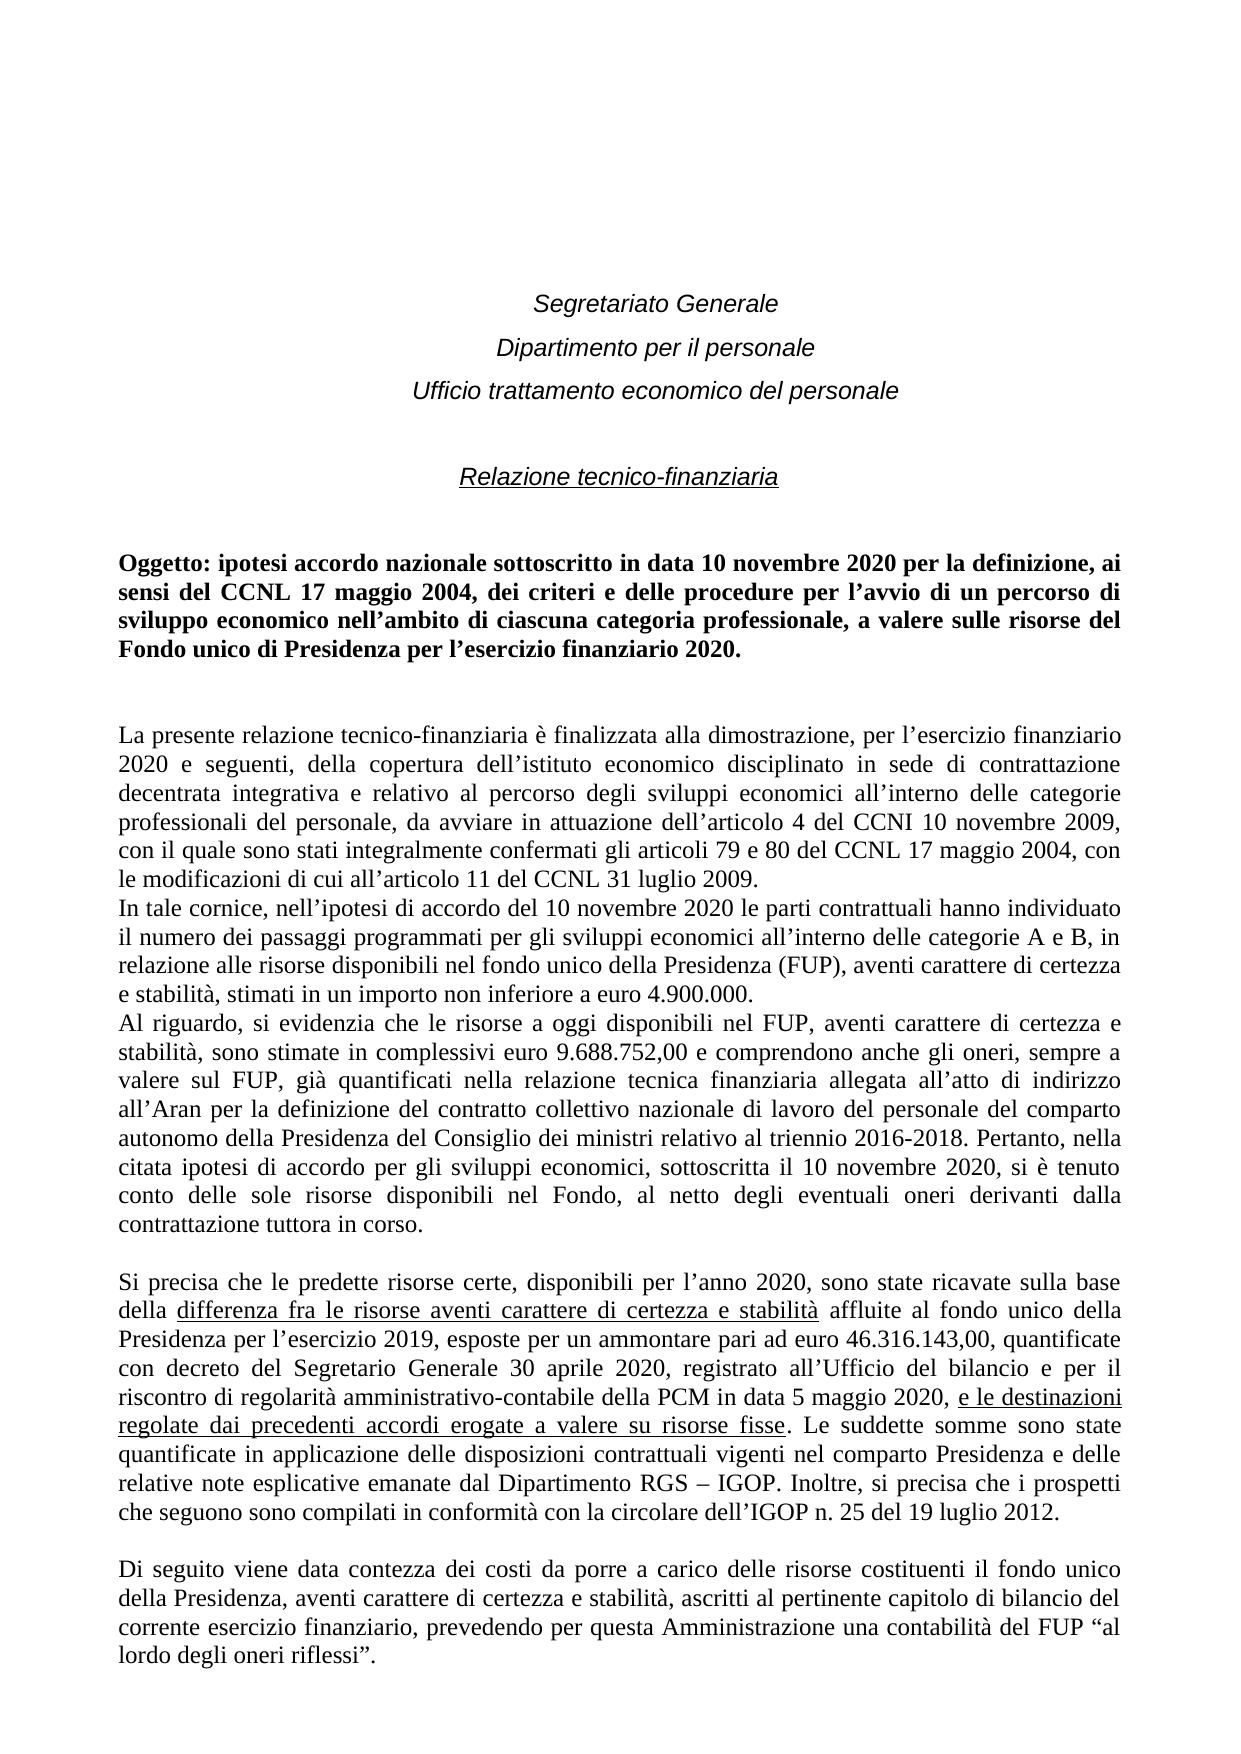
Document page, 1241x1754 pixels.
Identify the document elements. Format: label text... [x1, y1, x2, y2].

text Dipartimento per il personale [118, 332, 1122, 361]
text Si precisa che le predette risorse certe, disponibili per l’anno 2020, sono state ricavate sulla base della differenza fra le risorse aventi carattere di certezza e stabilità affluite al fondo unico della Presidenza per l’esercizio 2019, esposte per un ammontare pari ad euro 46.316.143,00, quantificate con decreto del Segretario Generale 30 aprile 2020, registrato all’Ufficio del bilancio e per il riscontro di regolarità amministrativo-contabile della PCM in data 5 maggio 2020, e le destinazioni regolate dai precedenti accordi erogate a valere su risorse fisse. Le suddette somme sono state quantificate in applicazione delle disposizioni contrattuali vigenti nel comparto Presidenza e delle relative note esplicative emanate dal Dipartimento RGS – IGOP. Inoltre, si precisa che i prospetti che seguono sono compilati in conformità con la circolare dell’IGOP n. 25 del 19 luglio 2012. [118, 1267, 1122, 1526]
text Segretariato Generale [118, 289, 1122, 318]
text In tale cornice, nell’ipotesi di accordo del 10 novembre 2020 le parti contrattuali hanno individuato il numero dei passaggi programmati per gli sviluppi economici all’interno delle categorie A e B, in relazione alle risorse disponibili nel fondo unico della Presidenza (FUP), aventi carattere di certezza e stabilità, stimati in un importo non inferiore a euro 4.900.000. [118, 893, 1122, 1008]
text Al riguardo, si evidenzia che le risorse a oggi disponibili nel FUP, aventi carattere di certezza e stabilità, sono stimate in complessivi euro 9.688.752,00 e comprendono anche gli oneri, sempre a valere sul FUP, già quantificati nella relazione tecnica finanziaria allegata all’atto di indirizzo all’Aran per la definizione del contratto collettivo nazionale di lavoro del personale del comparto autonomo della Presidenza del Consiglio dei ministri relativo al triennio 2016-2018. Pertanto, nella citata ipotesi di accordo per gli sviluppi economici, sottoscritta il 10 novembre 2020, si è tenuto conto delle sole risorse disponibili nel Fondo, al netto degli eventuali oneri derivanti dalla contrattazione tuttora in corso. [118, 1008, 1122, 1238]
text Oggetto: ipotesi accordo nazionale sottoscritto in data 10 novembre 2020 per la definizione, ai sensi del CCNL 17 maggio 2004, dei criteri e delle procedure per l’avvio di un percorso di sviluppo economico nell’ambito di ciascuna categoria professionale, a valere sulle risorse del Fondo unico di Presidenza per l’esercizio finanziario 2020. [118, 548, 1122, 663]
text Di seguito viene data contezza dei costi da porre a carico delle risorse costituenti il fondo unico della Presidenza, aventi carattere di certezza e stabilità, ascritti al pertinente capitolo di bilancio del corrente esercizio finanziario, prevedendo per questa Amministrazione una contabilità del FUP “al lordo degli oneri riflessi”. [118, 1554, 1122, 1669]
text La presente relazione tecnico-finanziaria è finalizzata alla dimostrazione, per l’esercizio finanziario 2020 e seguenti, della copertura dell’istituto economico disciplinato in sede di contrattazione decentrata integrativa e relativo al percorso degli sviluppi economici all’interno delle categorie professionali del personale, da avviare in attuazione dell’articolo 4 del CCNI 10 novembre 2009, con il quale sono stati integralmente confermati gli articoli 79 e 80 del CCNL 17 maggio 2004, con le modificazioni di cui all’articolo 11 del CCNL 31 luglio 2009. [118, 721, 1122, 893]
text Ufficio trattamento economico del personale [118, 376, 1122, 404]
text Relazione tecnico-finanziaria [118, 462, 1122, 491]
